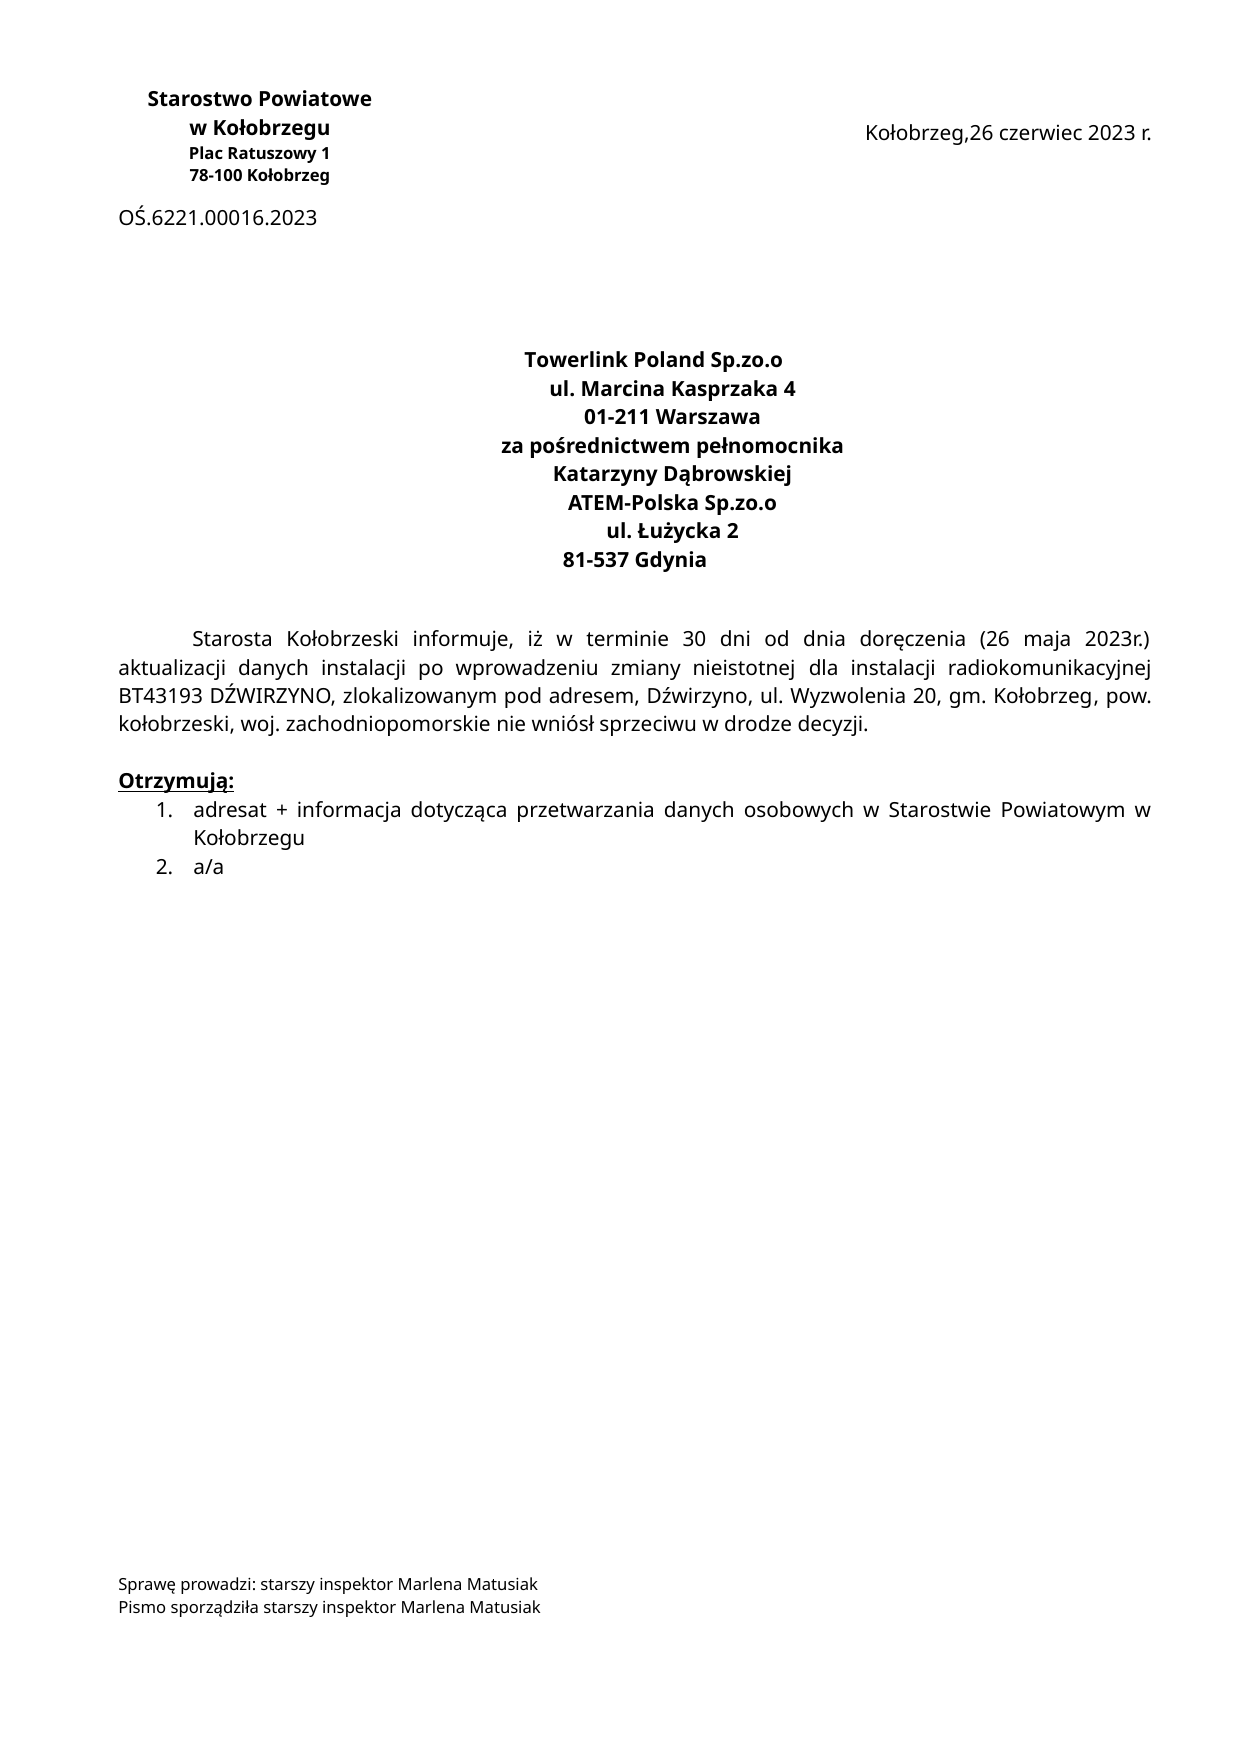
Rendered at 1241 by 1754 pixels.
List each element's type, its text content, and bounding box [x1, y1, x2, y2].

text 81-537 Gdynia [118, 545, 1152, 573]
text Katarzyny Dąbrowskiej [193, 459, 1152, 488]
text w Kołobrzegu [103, 113, 416, 141]
text Starosta Kołobrzeski informuje, iż w terminie 30 dni od dnia doręczenia (26 maja 2023r.) aktualizacji danych instalacji po wprowadzeniu zmiany nieistotnej dla instalacji radiokomunikacyjnej BT43193 DŹWIRZYNO, zlokalizowanym pod adresem, Dźwirzyno, ul. Wyzwolenia 20, gm. Kołobrzeg, pow. kołobrzeski, woj. zachodniopomorskie nie wniósł sprzeciwu w drodze decyzji. [118, 624, 1152, 738]
text ul. Marcina Kasprzaka 4 [193, 374, 1152, 402]
list adresat + informacja dotycząca przetwarzania danych osobowych w Starostwie Powiatowym w Kołobrzegu [156, 795, 1152, 852]
text Sprawę prowadzi: starszy inspektor Marlena Matusiak Pismo sporządziła starszy inspektor Marlena Matusiak [118, 1573, 1152, 1618]
text ul. Łużycka 2 [193, 516, 1152, 545]
text Towerlink Poland Sp.zo.o [156, 346, 1152, 374]
text za pośrednictwem pełnomocnika [193, 431, 1152, 459]
text 01-211 Warszawa [193, 402, 1152, 431]
text Otrzymują: [118, 766, 1152, 795]
list a/a [156, 852, 1152, 880]
text OŚ.6221.00016.2023 [118, 203, 1152, 232]
text Plac Ratuszowy 1 [103, 141, 416, 164]
text Kołobrzeg,26 czerwiec 2023 r. [416, 118, 1152, 147]
text 78-100 Kołobrzeg [103, 164, 416, 187]
text Starostwo Powiatowe [103, 84, 416, 113]
text ATEM-Polska Sp.zo.o [193, 488, 1152, 516]
